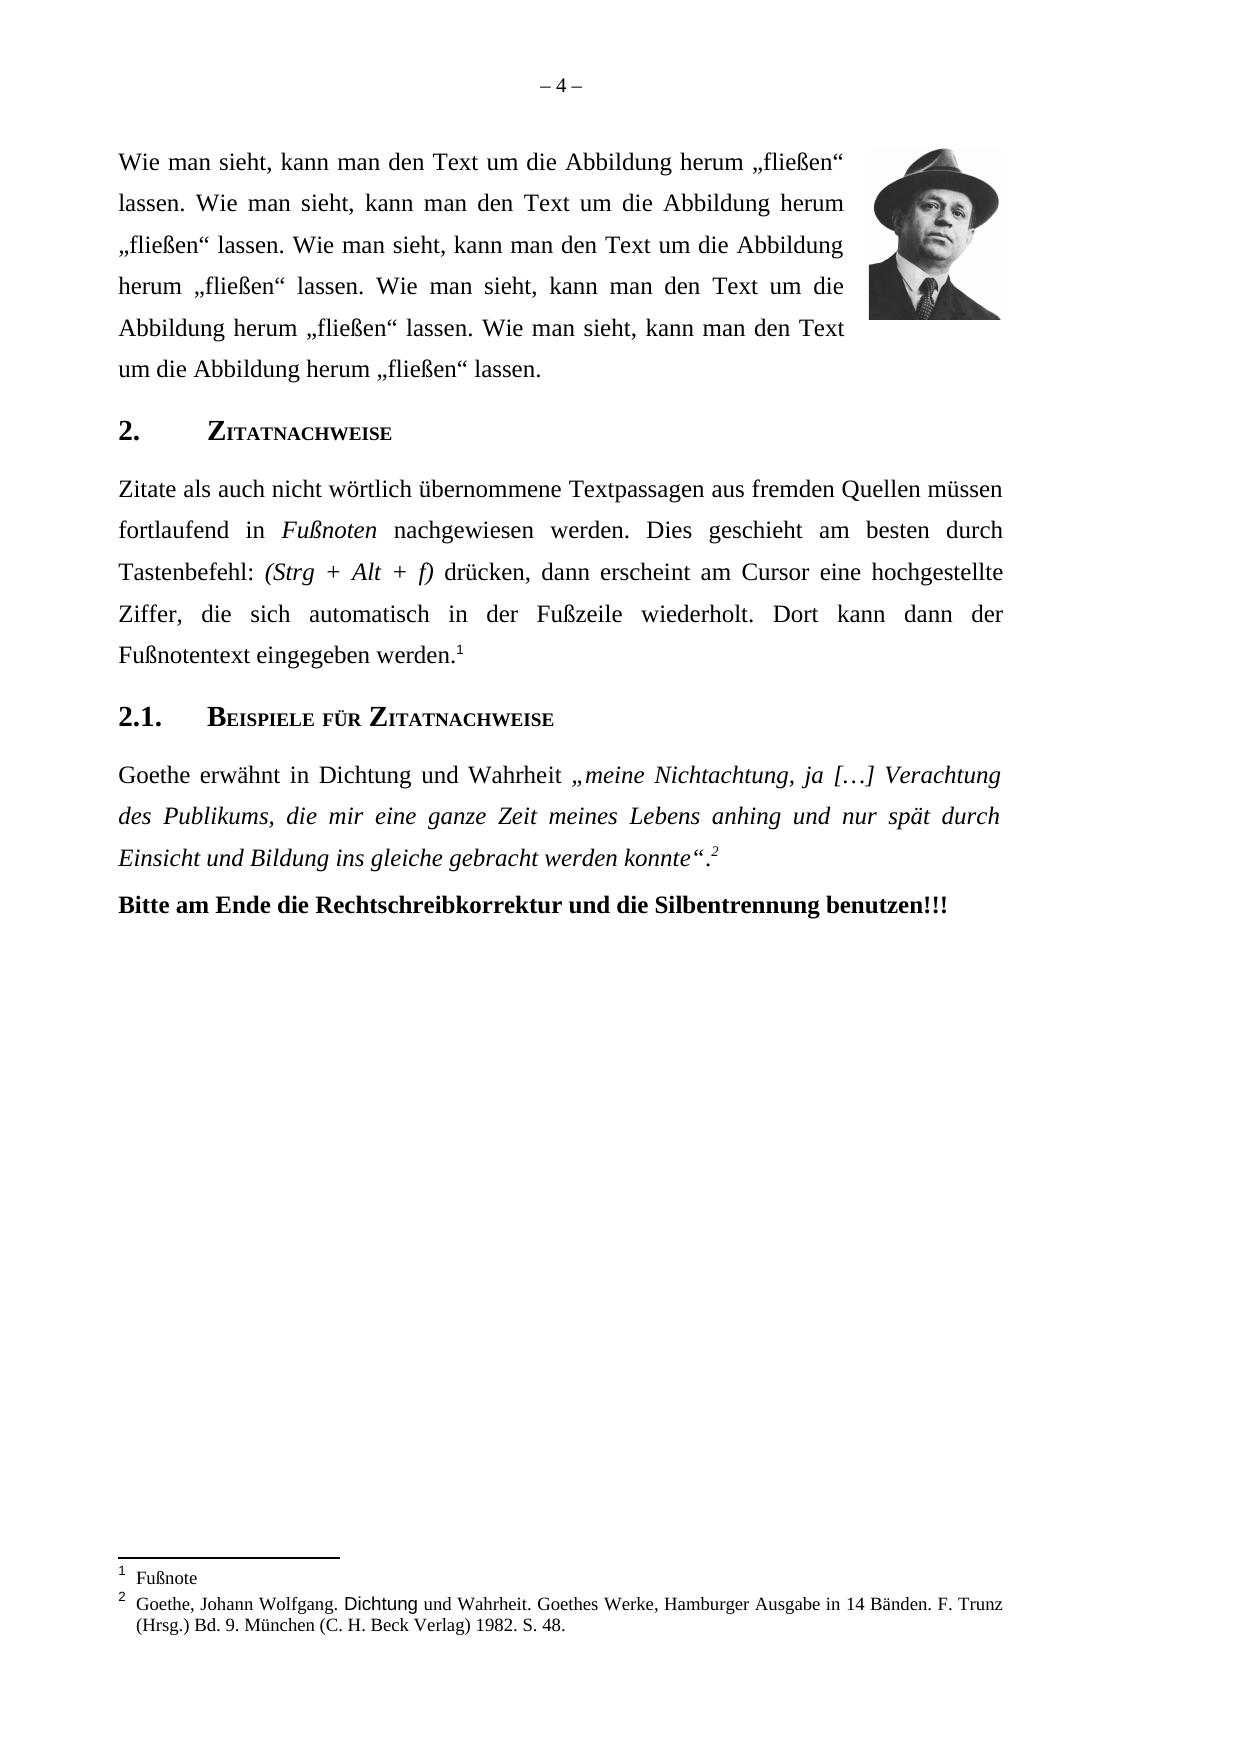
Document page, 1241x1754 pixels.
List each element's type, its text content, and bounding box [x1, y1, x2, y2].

text Goethe, Johann Wolfgang. Dichtung und Wahrheit. Goethes Werke, Hamburger Ausgabe in 14 Bänden. F. Trunz (Hrsg.) Bd. 9. München (C. H. Beck Verlag) 1982. S. 48. [118, 1589, 1004, 1636]
text Wie man sieht, kann man den Text um die Abbildung herum „fließen“ lassen. Wie man sieht, kann man den Text um die Abbildung herum „fließen“ lassen. Wie man sieht, kann man den Text um die Abbildung herum „fließen“ lassen. Wie man sieht, kann man den Text um die Abbildung herum „fließen“ lassen. Wie man sieht, kann man den Text um die Abbildung herum „fließen“ lassen. [118, 148, 1004, 383]
picture [868, 147, 1004, 320]
text Fußnote [118, 1564, 1004, 1589]
text Zitate als auch nicht wörtlich übernommene Textpassagen aus fremden Quellen müssen fortlaufend in Fußnoten nachgewiesen werden. Dies geschieht am besten durch Tastenbefehl: (Strg + Alt + f) drücken, dann erscheint am Cursor eine hochgestellte Ziffer, die sich automatisch in der Fußzeile wiederholt. Dort kann dann der Fußnotentext eingegeben werden. [118, 475, 1004, 669]
text Bitte am Ende die Rechtschreibkorrektur und die Silbentrennung benutzen!!! [118, 891, 1004, 919]
text 2.1. Beispiele für Zitatnachweise [118, 701, 1004, 733]
text Goethe erwähnt in Dichtung und Wahrheit „meine Nichtachtung, ja […] Verachtung des Publikums, die mir eine ganze Zeit meines Lebens anhing und nur spät durch Einsicht und Bildung ins gleiche gebracht werden konnte“. [118, 761, 1004, 872]
text 2. Zitatnachweise [118, 415, 1004, 447]
